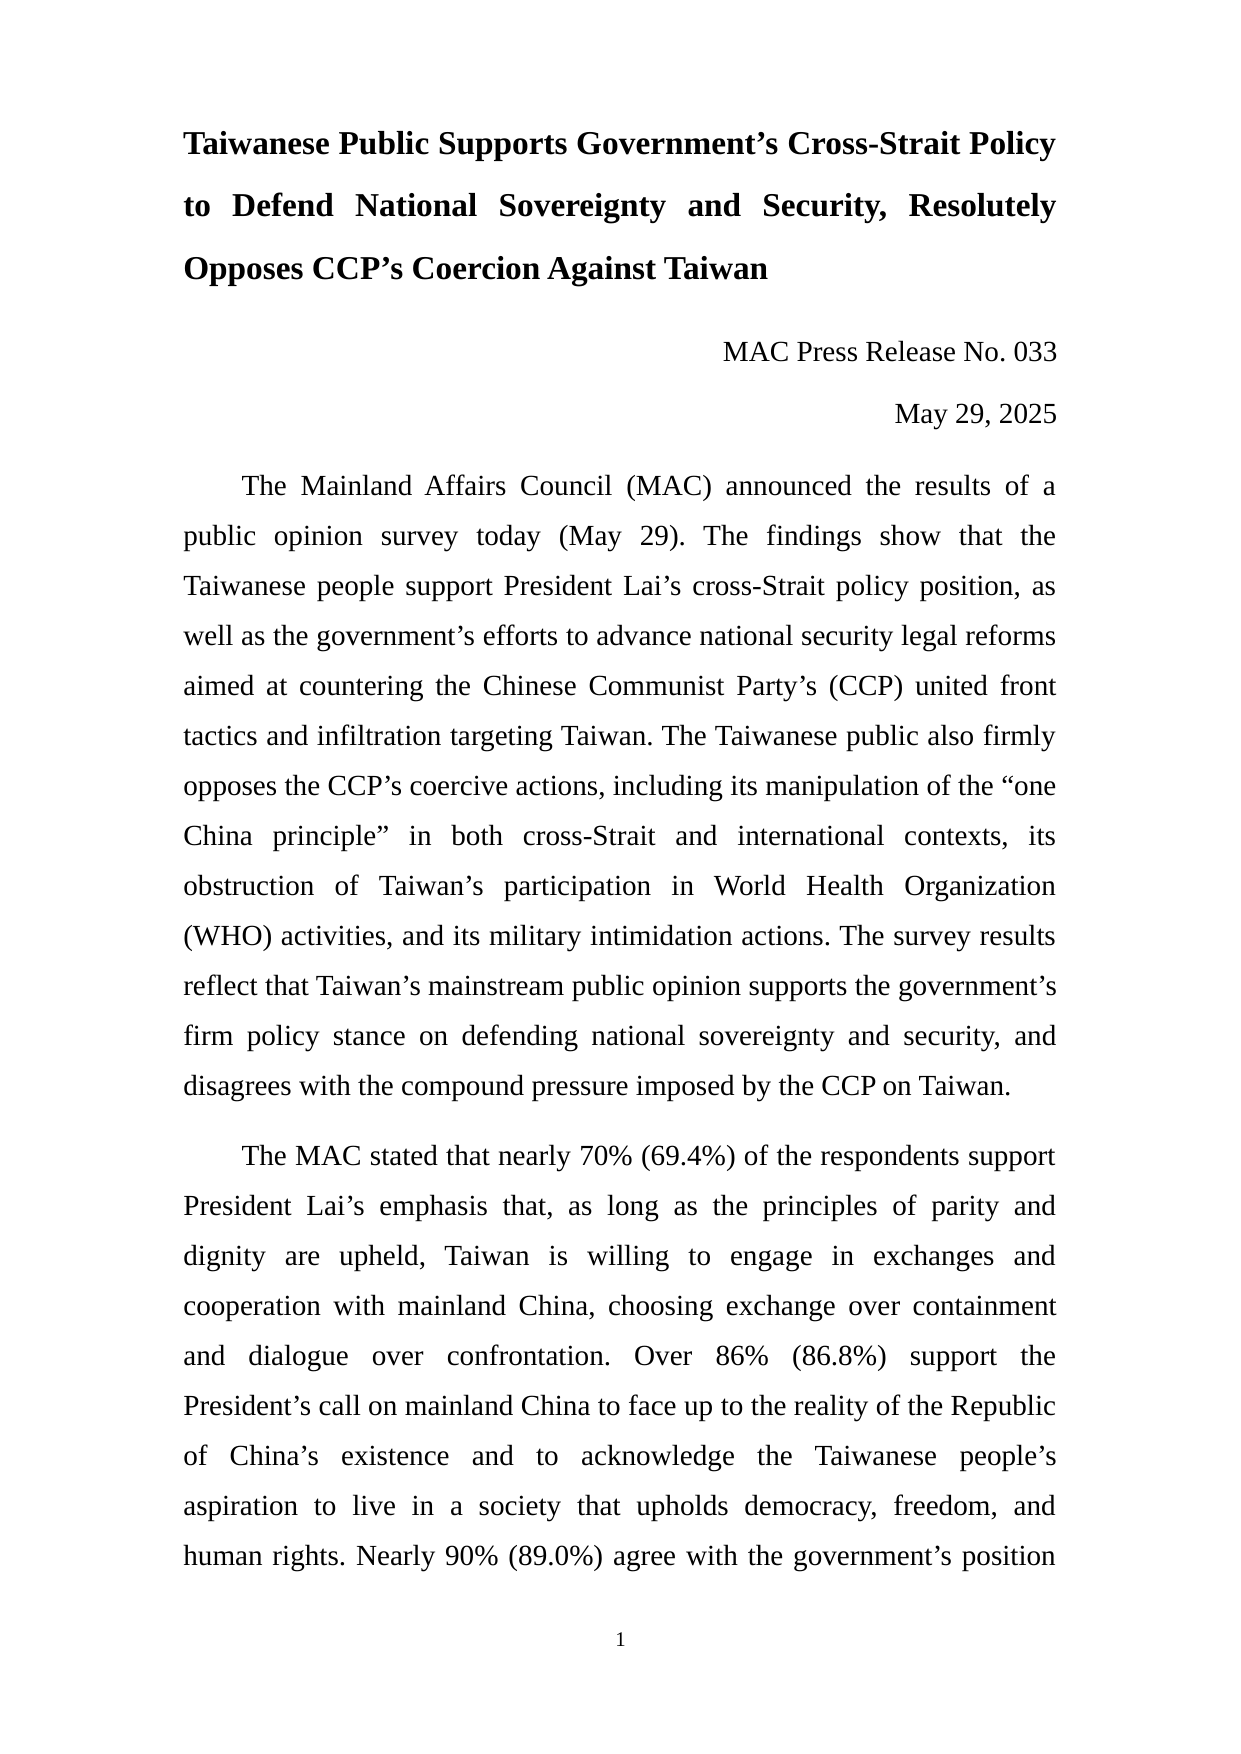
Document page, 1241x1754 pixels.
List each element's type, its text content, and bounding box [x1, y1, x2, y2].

text The Mainland Affairs Council (MAC) announced the results of a public opinion survey today (May 29). The findings show that the Taiwanese people support President Lai’s cross-Strait policy position, as well as the government’s efforts to advance national security legal reforms aimed at countering the Chinese Communist Party’s (CCP) united front tactics and infiltration targeting Taiwan. The Taiwanese public also firmly opposes the CCP’s coercive actions, including its manipulation of the “one China principle” in both cross-Strait and international contexts, its obstruction of Taiwan’s participation in World Health Organization (WHO) activities, and its military intimidation actions. The survey results reflect that Taiwan’s mainstream public opinion supports the government’s firm policy stance on defending national sovereignty and security, and disagrees with the compound pressure imposed by the CCP on Taiwan. [183, 455, 1057, 1105]
text Taiwanese Public Supports Government’s Cross-Strait Policy to Defend National Sovereignty and Security, Resolutely Opposes CCP’s Coercion Against Taiwan [183, 101, 1057, 288]
text The MAC stated that nearly 70% (69.4%) of the respondents support President Lai’s emphasis that, as long as the principles of parity and dignity are upheld, Taiwan is willing to engage in exchanges and cooperation with mainland China, choosing exchange over containment and dialogue over confrontation. Over 86% (86.8%) support the President’s call on mainland China to face up to the reality of the Republic of China’s existence and to acknowledge the Taiwanese people’s aspiration to live in a society that upholds democracy, freedom, and human rights. Nearly 90% (89.0%) agree with the government’s position [183, 1126, 1057, 1576]
text MAC Press Release No. 033 [183, 309, 1057, 372]
text May 29, 2025 [183, 372, 1057, 434]
